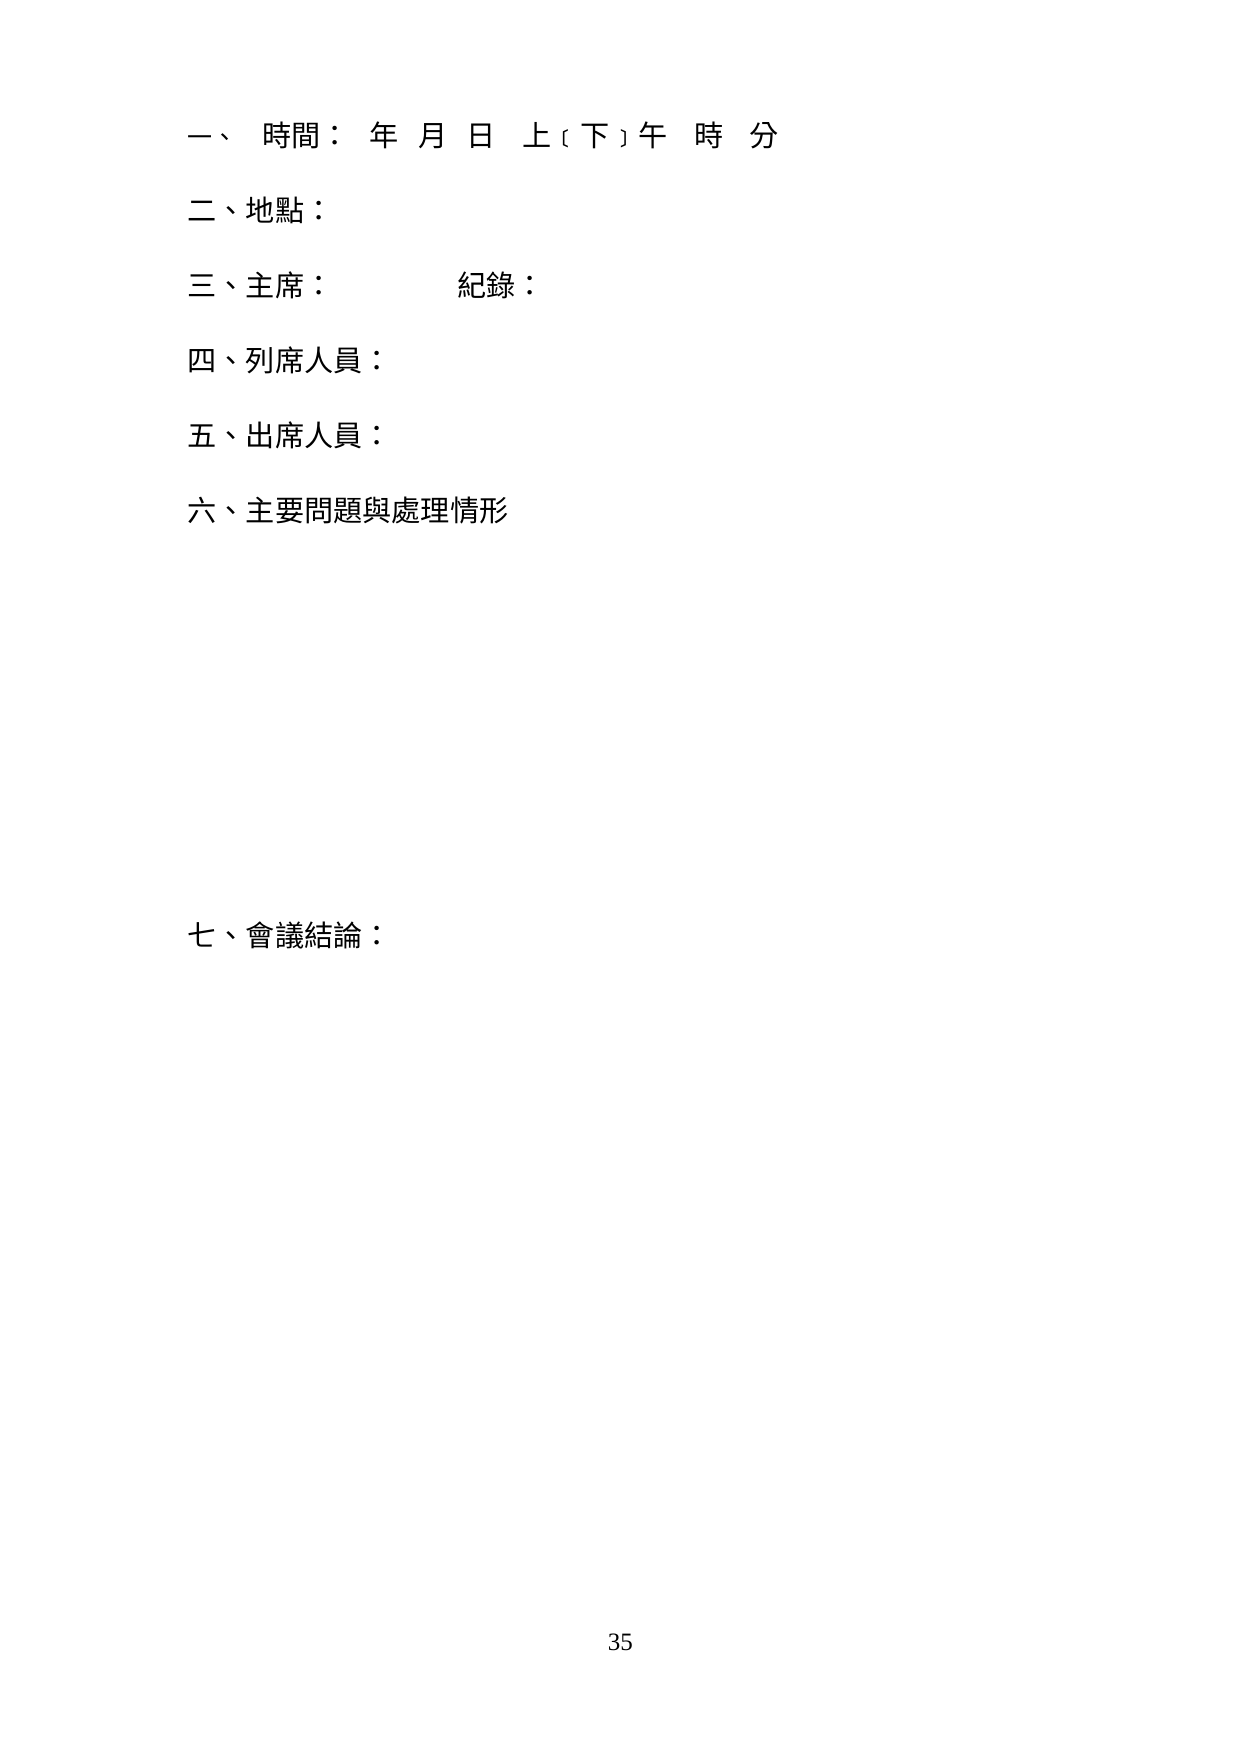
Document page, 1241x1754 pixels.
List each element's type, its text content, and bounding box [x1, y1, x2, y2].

text 六、主要問題與處理情形 [187, 471, 1053, 546]
text 七、會議結論： [187, 896, 1053, 971]
text 四、列席人員： [187, 321, 1053, 396]
text 五、出席人員： [187, 396, 1053, 471]
text 三、主席： 紀錄： [187, 246, 1053, 321]
text 二、地點： [187, 171, 1053, 246]
list 時間： 年 月 日 上﹝下﹞午 時 分 [187, 96, 1053, 171]
